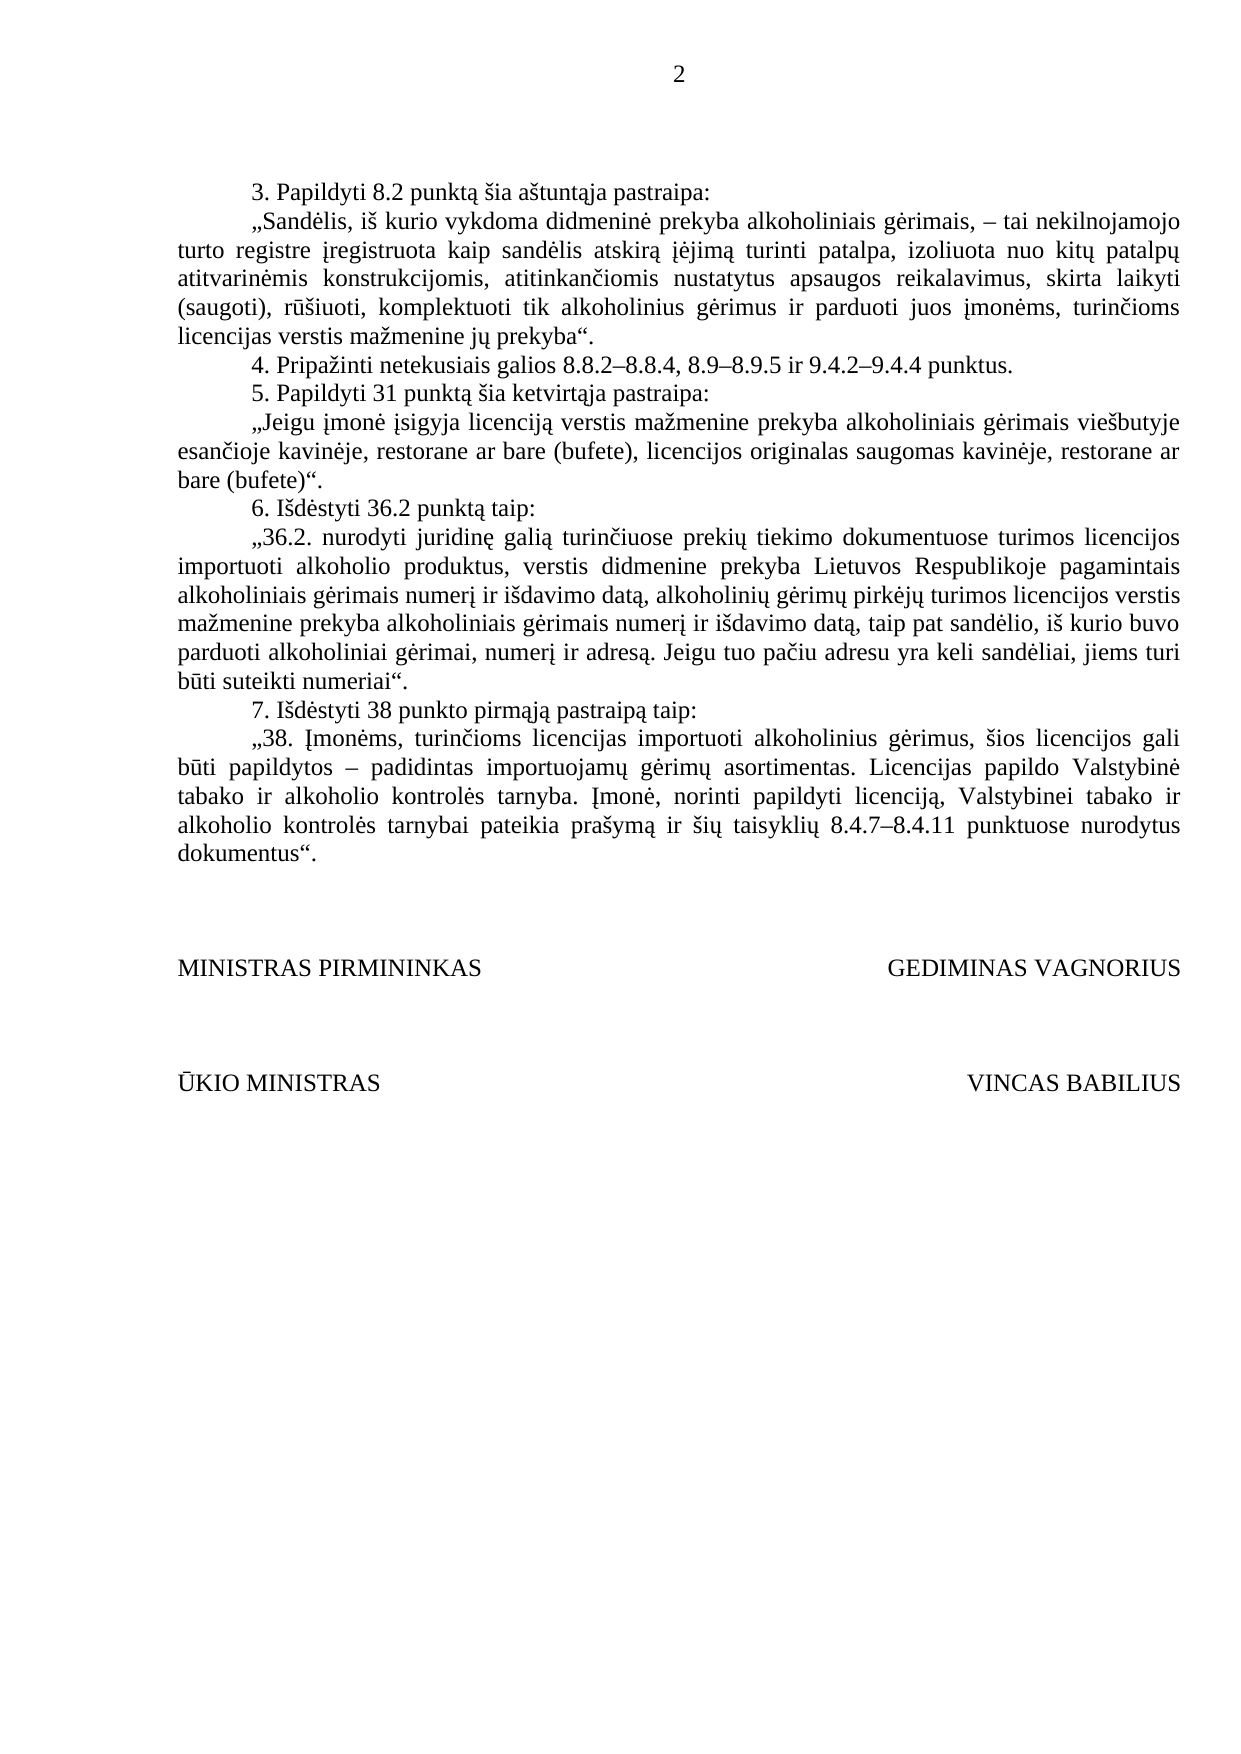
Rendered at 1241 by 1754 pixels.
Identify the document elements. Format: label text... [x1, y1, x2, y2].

text 5. Papildyti 31 punktą šia ketvirtąja pastraipa: [177, 378, 1181, 407]
text „36.2. nurodyti juridinę galią turinčiuose prekių tiekimo dokumentuose turimos licencijos importuoti alkoholio produktus, verstis didmenine prekyba Lietuvos Respublikoje pagamintais alkoholiniais gėrimais numerį ir išdavimo datą, alkoholinių gėrimų pirkėjų turimos licencijos verstis mažmenine prekyba alkoholiniais gėrimais numerį ir išdavimo datą, taip pat sandėlio, iš kurio buvo parduoti alkoholiniai gėrimai, numerį ir adresą. Jeigu tuo pačiu adresu yra keli sandėliai, jiems turi būti suteikti numeriai“. [177, 522, 1181, 695]
text 7. Išdėstyti 38 punkto pirmąją pastraipą taip: [177, 695, 1181, 723]
text „38. Įmonėms, turinčioms licencijas importuoti alkoholinius gėrimus, šios licencijos gali būti papildytos – padidintas importuojamų gėrimų asortimentas. Licencijas papildo Valstybinė tabako ir alkoholio kontrolės tarnyba. Įmonė, norinti papildyti licenciją, Valstybinei tabako ir alkoholio kontrolės tarnybai pateikia prašymą ir šių taisyklių 8.4.7–8.4.11 punktuose nurodytus dokumentus“. [177, 723, 1181, 867]
text Ūkio ministras Vincas Babilius [177, 1068, 1181, 1097]
text Ministras Pirmininkas Gediminas Vagnorius [177, 953, 1181, 982]
text „Sandėlis, iš kurio vykdoma didmeninė prekyba alkoholiniais gėrimais, – tai nekilnojamojo turto registre įregistruota kaip sandėlis atskirą įėjimą turinti patalpa, izoliuota nuo kitų patalpų atitvarinėmis konstrukcijomis, atitinkančiomis nustatytus apsaugos reikalavimus, skirta laikyti (saugoti), rūšiuoti, komplektuoti tik alkoholinius gėrimus ir parduoti juos įmonėms, turinčioms licencijas verstis mažmenine jų prekyba“. [177, 206, 1181, 350]
text 4. Pripažinti netekusiais galios 8.8.2–8.8.4, 8.9–8.9.5 ir 9.4.2–9.4.4 punktus. [177, 350, 1181, 378]
text 6. Išdėstyti 36.2 punktą taip: [177, 493, 1181, 522]
text 3. Papildyti 8.2 punktą šia aštuntąja pastraipa: [177, 177, 1181, 206]
text „Jeigu įmonė įsigyja licenciją verstis mažmenine prekyba alkoholiniais gėrimais viešbutyje esančioje kavinėje, restorane ar bare (bufete), licencijos originalas saugomas kavinėje, restorane ar bare (bufete)“. [177, 407, 1181, 493]
